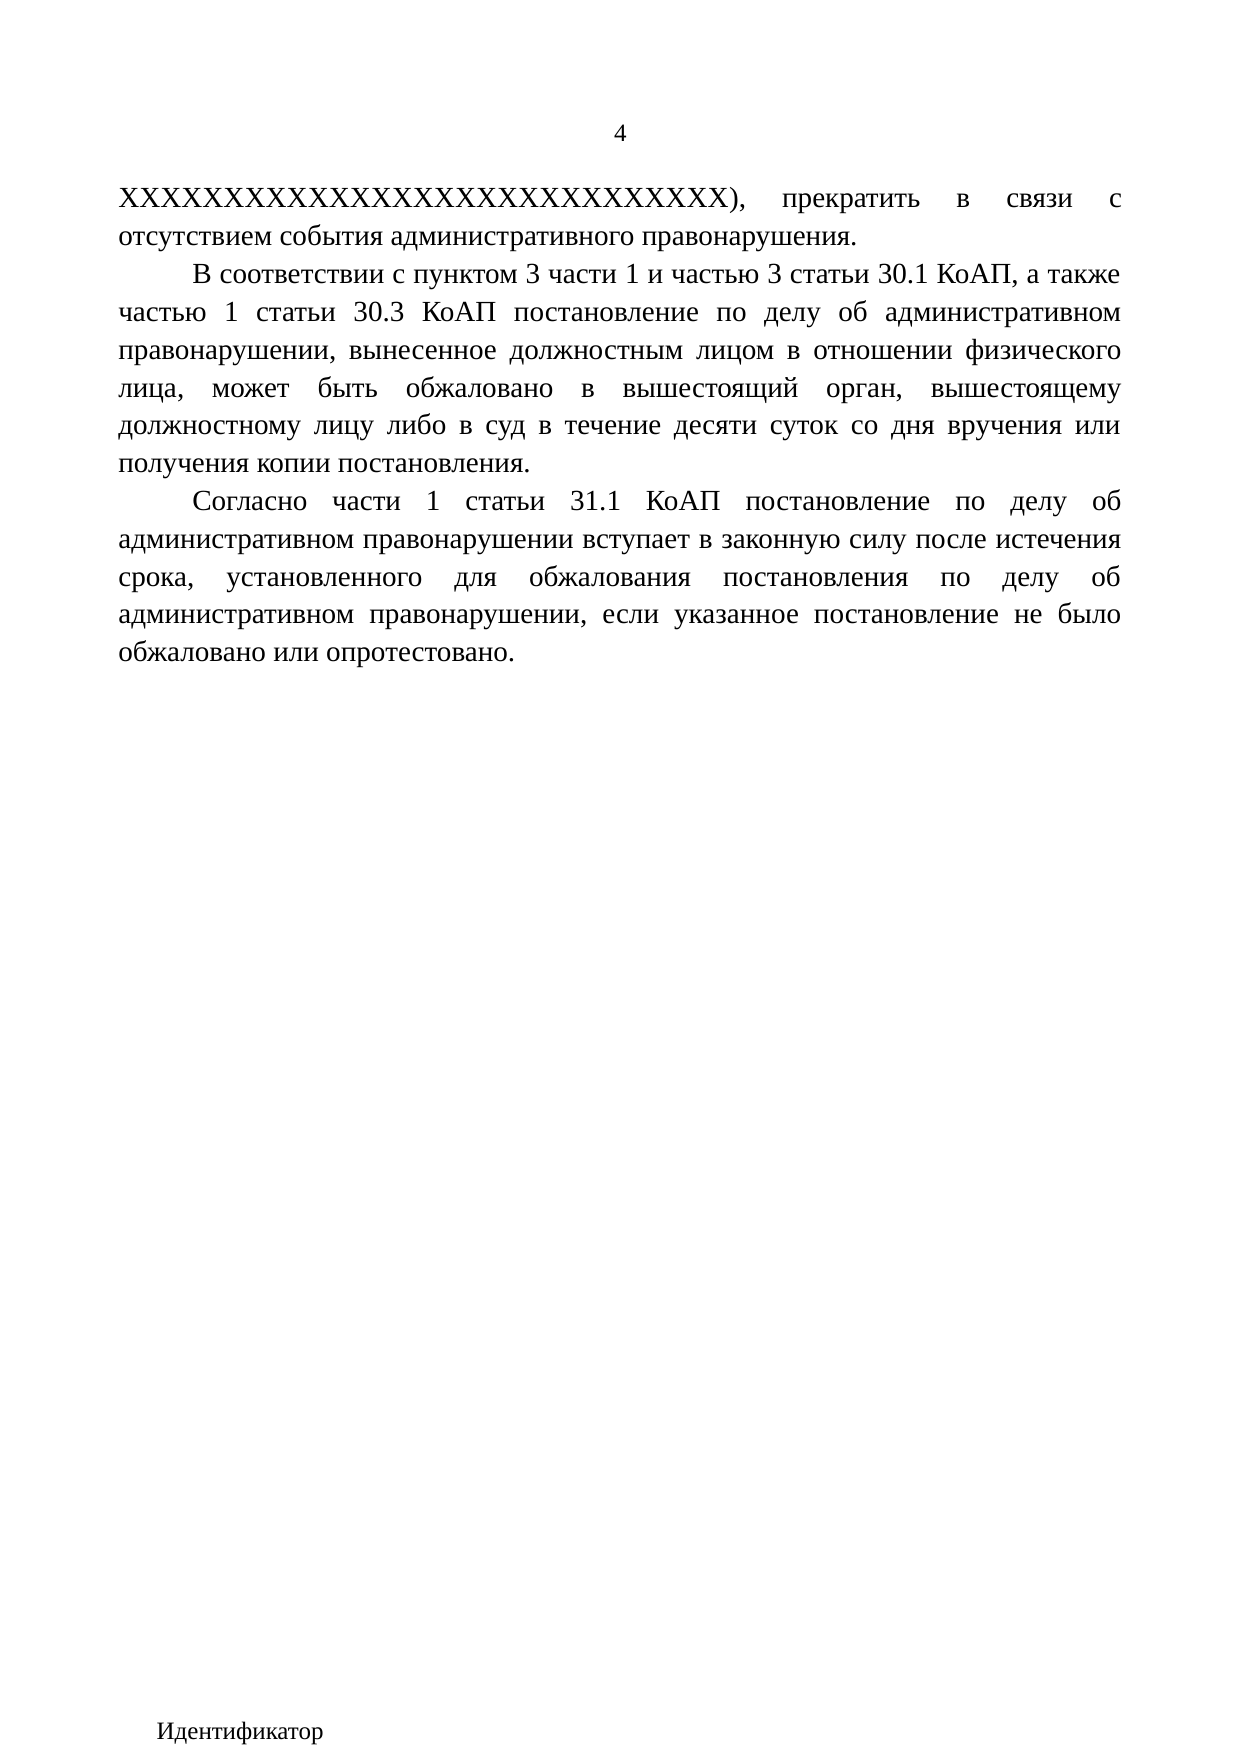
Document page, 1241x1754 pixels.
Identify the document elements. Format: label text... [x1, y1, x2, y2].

text XXXXXXXXXXXXXXXXXXXXXXXXXXXXX), прекратить в связи с отсутствием события административного правонарушения. [118, 176, 1122, 252]
text В соответствии с пунктом 3 части 1 и частью 3 статьи 30.1 КоАП, а также частью 1 статьи 30.3 КоАП постановление по делу об административном правонарушении, вынесенное должностным лицом в отношении физического лица, может быть обжаловано в вышестоящий орган, вышестоящему должностному лицу либо в суд в течение десяти суток со дня вручения или получения копии постановления. [118, 252, 1122, 479]
text Согласно части 1 статьи 31.1 КоАП постановление по делу об административном правонарушении вступает в законную силу после истечения срока, установленного для обжалования постановления по делу об административном правонарушении, если указанное постановление не было обжаловано или опротестовано. [118, 479, 1122, 668]
